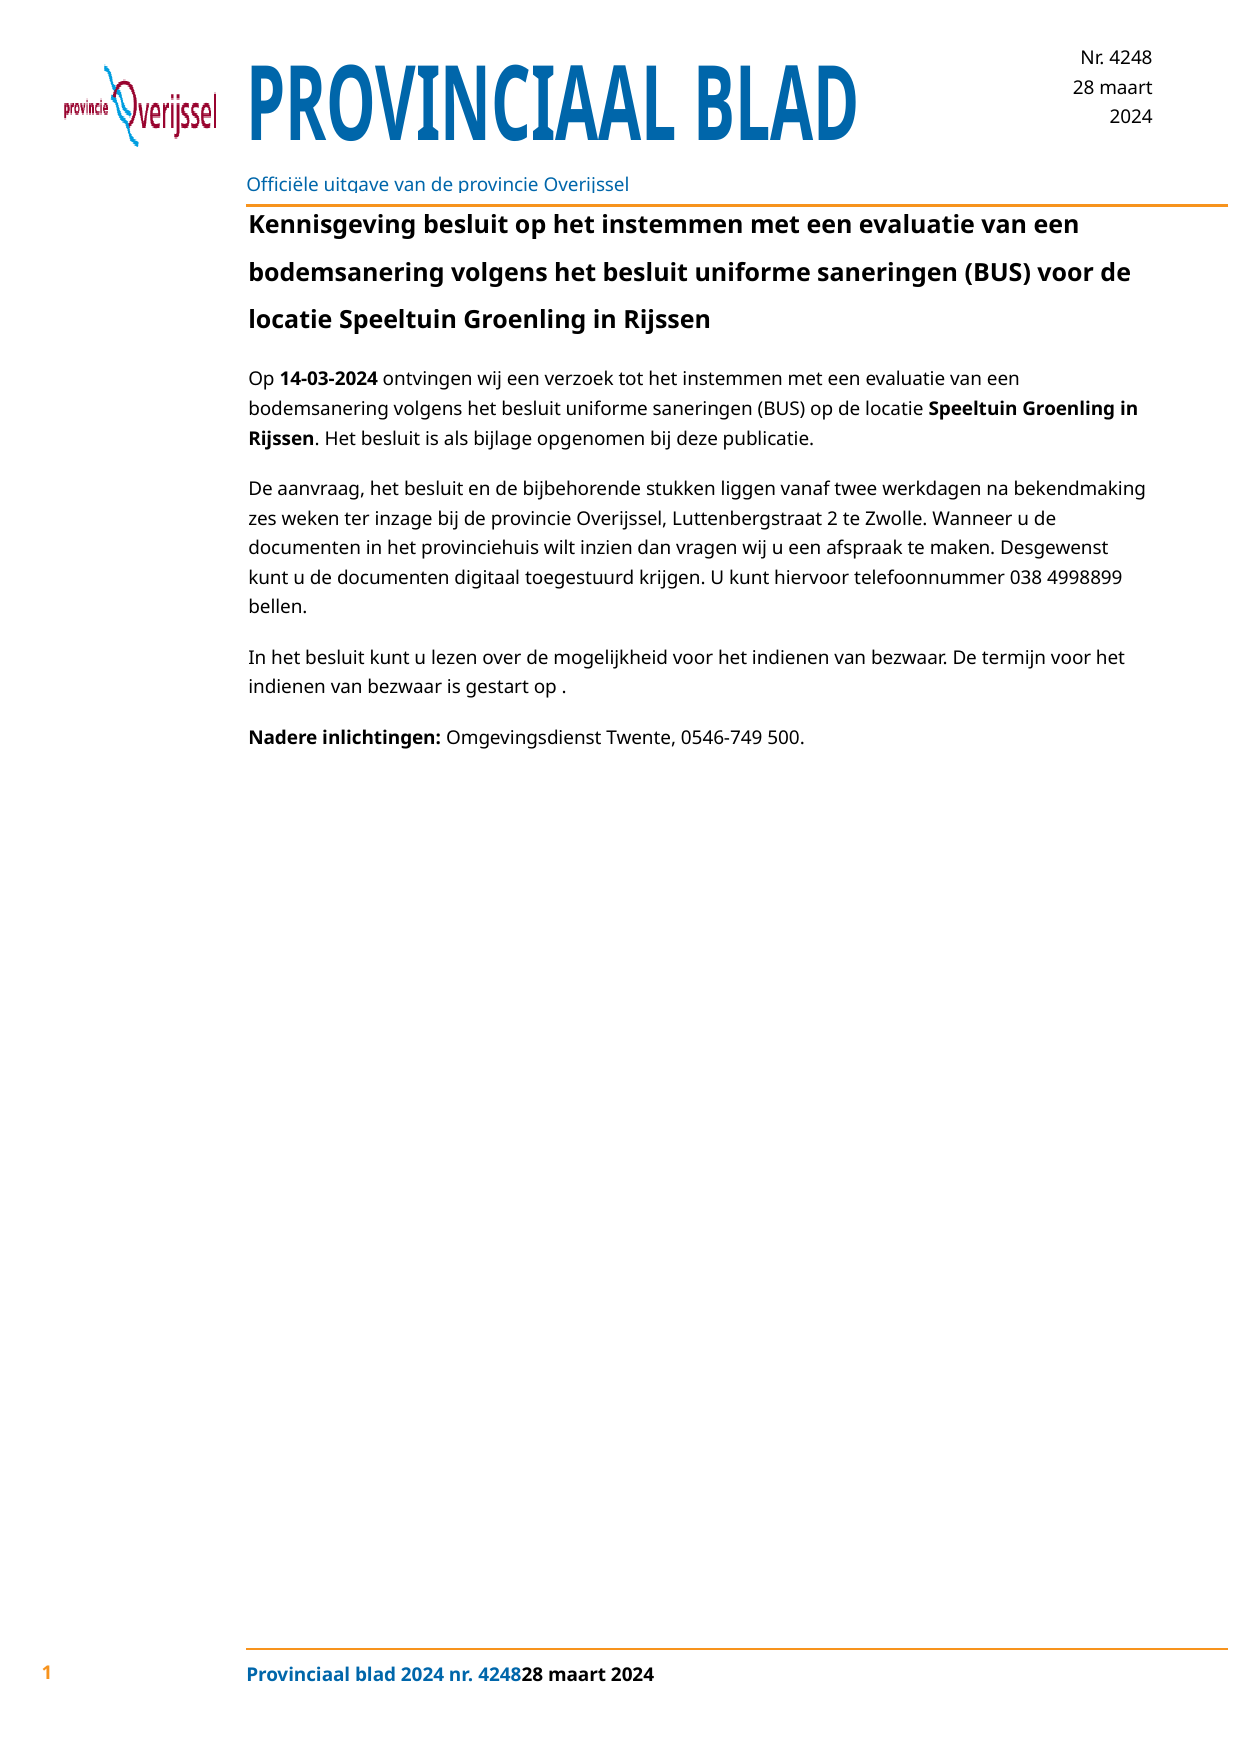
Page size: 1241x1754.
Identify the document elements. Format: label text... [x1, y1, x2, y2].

text In het besluit kunt u lezen over de mogelijkheid voor het indienen van bezwaar. De termijn voor het indienen van bezwaar is gestart op . [248, 644, 1152, 699]
picture [41, 47, 231, 172]
text De aanvraag, het besluit en de bijbehorende stukken liggen vanaf twee werkdagen na bekendmaking zes weken ter inzage bij de provincie Overijssel, Luttenbergstraat 2 te Zwolle. Wanneer u de documenten in het provinciehuis wilt inzien dan vragen wij u een afspraak te maken. Desgewenst kunt u de documenten digitaal toegestuurd krijgen. U kunt hiervoor telefoonnummer 038 4998899 bellen. [248, 475, 1152, 619]
text Op 14-03-2024 ontvingen wij een verzoek tot het instemmen met een evaluatie van een bodemsanering volgens het besluit uniforme saneringen (BUS) op de locatie Speeltuin Groenling in Rijssen. Het besluit is als bijlage opgenomen bij deze publicatie. [248, 366, 1152, 450]
text Kennisgeving besluit op het instemmen met een evaluatie van een bodemsanering volgens het besluit uniforme saneringen (BUS) voor de locatie Speeltuin Groenling in Rijssen [248, 207, 1152, 336]
text Nadere inlichtingen: Omgevingsdienst Twente, 0546-749 500. [248, 724, 1152, 749]
